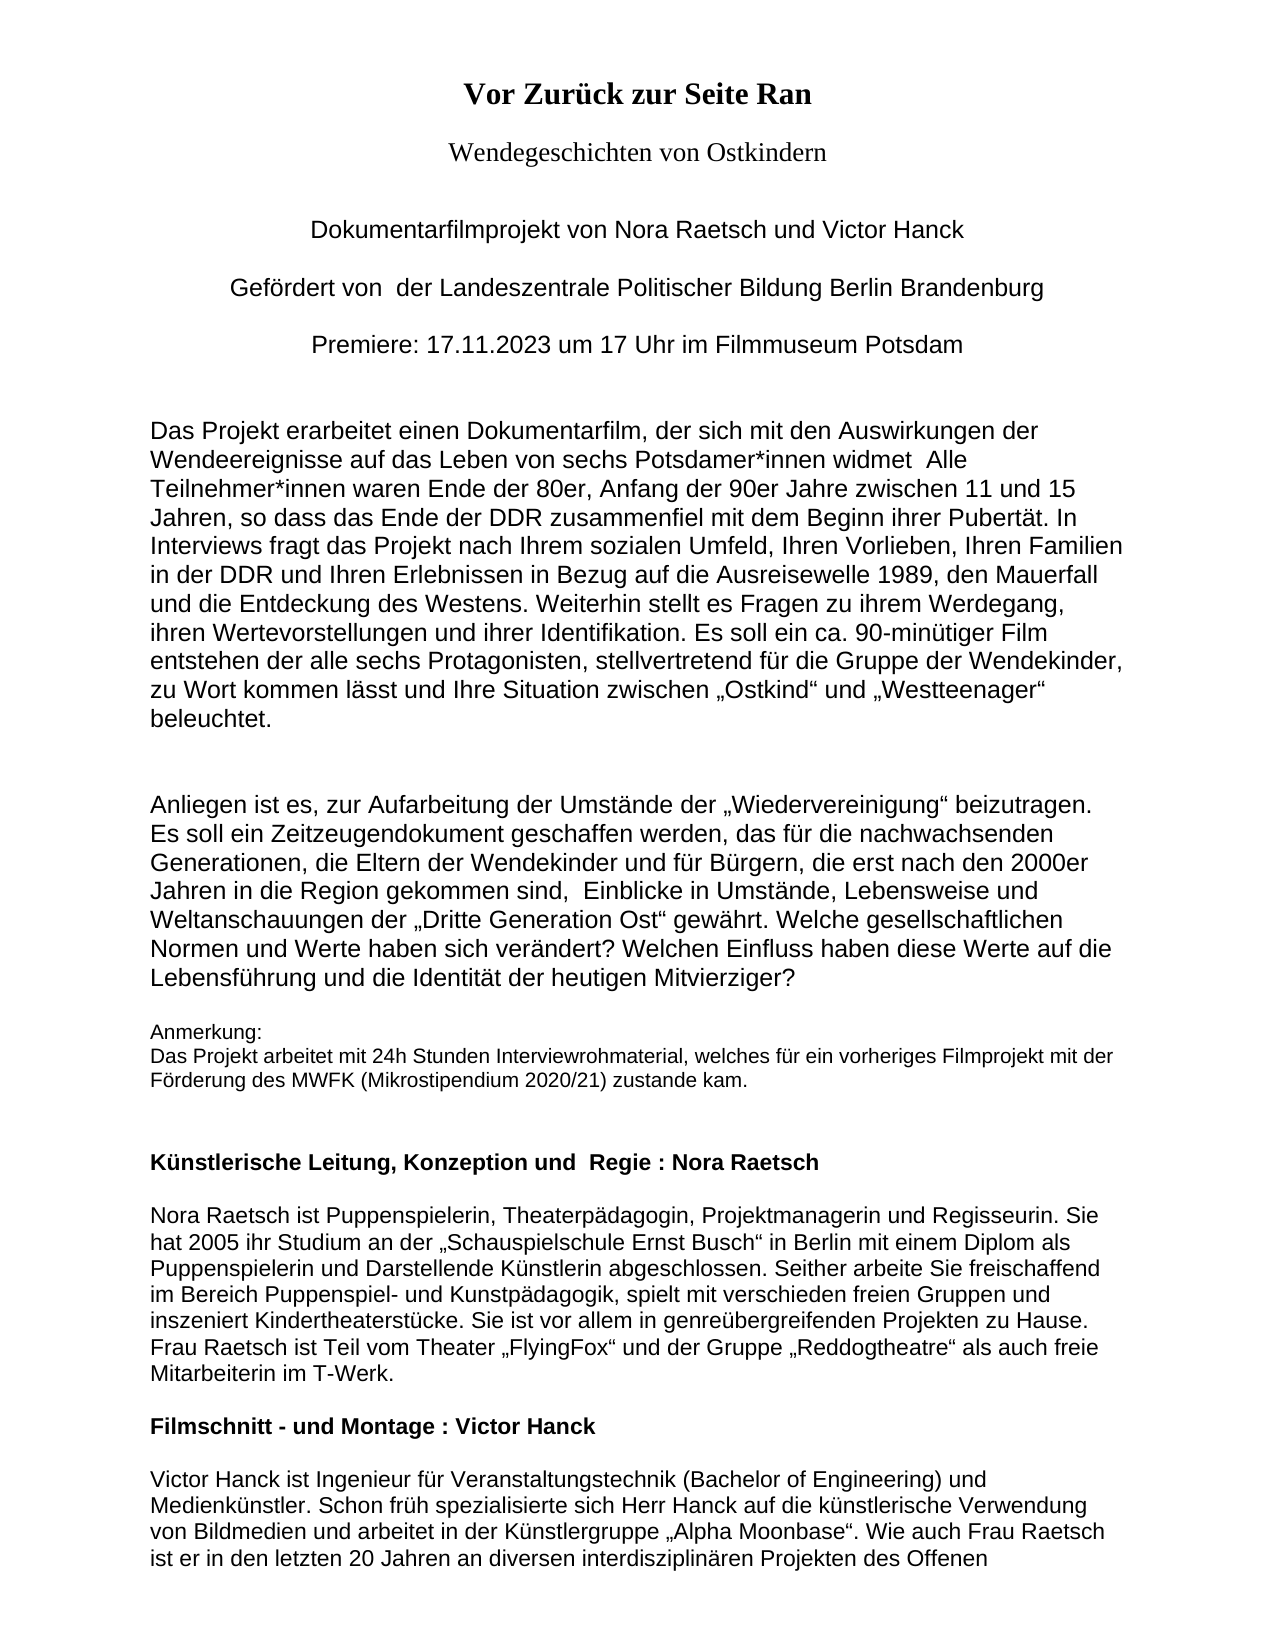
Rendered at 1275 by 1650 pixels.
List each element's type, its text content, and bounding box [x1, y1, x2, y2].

text Anmerkung: [150, 1020, 1125, 1044]
text Wendegeschichten von Ostkindern [150, 136, 1125, 167]
text Filmschnitt - und Montage : Victor Hanck [150, 1413, 1125, 1439]
text Anliegen ist es, zur Aufarbeitung der Umstände der „Wiedervereinigung“ beizutragen. Es soll ein Zeitzeugendokument geschaffen werden, das für die nachwachsenden Generationen, die Eltern der Wendekinder und für Bürgern, die erst nach den 2000er Jahren in die Region gekommen sind, Einblicke in Umstände, Lebensweise und Weltanschauungen der „Dritte Generation Ost“ gewährt. Welche gesellschaftlichen Normen und Werte haben sich verändert? Welchen Einfluss haben diese Werte auf die Lebensführung und die Identität der heutigen Mitvierziger? [150, 790, 1125, 991]
text Premiere: 17.11.2023 um 17 Uhr im Filmmuseum Potsdam [150, 330, 1125, 359]
text Das Projekt arbeitet mit 24h Stunden Interviewrohmaterial, welches für ein vorheriges Filmprojekt mit der Förderung des MWFK (Mikrostipendium 2020/21) zustande kam. [150, 1044, 1125, 1092]
text Künstlerische Leitung, Konzeption und Regie : Nora Raetsch [150, 1149, 1125, 1176]
text Victor Hanck ist Ingenieur für Veranstaltungstechnik (Bachelor of Engineering) und Medienkünstler. Schon früh spezialisierte sich Herr Hanck auf die künstlerische Verwendung von Bildmedien und arbeitet in der Künstlergruppe „Alpha Moonbase“. Wie auch Frau Raetsch ist er in den letzten 20 Jahren an diversen interdisziplinären Projekten des Offenen [150, 1466, 1125, 1571]
text Gefördert von der Landeszentrale Politischer Bildung Berlin Brandenburg [150, 272, 1125, 301]
text Nora Raetsch ist Puppenspielerin, Theaterpädagogin, Projektmanagerin und Regisseurin. Sie hat 2005 ihr Studium an der „Schauspielschule Ernst Busch“ in Berlin mit einem Diplom als Puppenspielerin und Darstellende Künstlerin abgeschlossen. Seither arbeite Sie freischaffend im Bereich Puppenspiel- und Kunstpädagogik, spielt mit verschieden freien Gruppen und inszeniert Kindertheaterstücke. Sie ist vor allem in genreübergreifenden Projekten zu Hause. Frau Raetsch ist Teil vom Theater „FlyingFox“ und der Gruppe „Reddogtheatre“ als auch freie Mitarbeiterin im T-Werk. [150, 1202, 1125, 1387]
text Das Projekt erarbeitet einen Dokumentarfilm, der sich mit den Auswirkungen der Wendeereignisse auf das Leben von sechs Potsdamer*innen widmet Alle Teilnehmer*innen waren Ende der 80er, Anfang der 90er Jahre zwischen 11 und 15 Jahren, so dass das Ende der DDR zusammenfiel mit dem Beginn ihrer Pubertät. In Interviews fragt das Projekt nach Ihrem sozialen Umfeld, Ihren Vorlieben, Ihren Familien in der DDR und Ihren Erlebnissen in Bezug auf die Ausreisewelle 1989, den Mauerfall und die Entdeckung des Westens. Weiterhin stellt es Fragen zu ihrem Werdegang, ihren Wertevorstellungen und ihrer Identifikation. Es soll ein ca. 90-minütiger Film entstehen der alle sechs Protagonisten, stellvertretend für die Gruppe der Wendekinder, zu Wort kommen lässt und Ihre Situation zwischen „Ostkind“ und „Westteenager“ beleuchtet. [150, 416, 1125, 732]
text Vor Zurück zur Seite Ran [150, 75, 1125, 111]
text Dokumentarfilmprojekt von Nora Raetsch und Victor Hanck [150, 215, 1125, 244]
